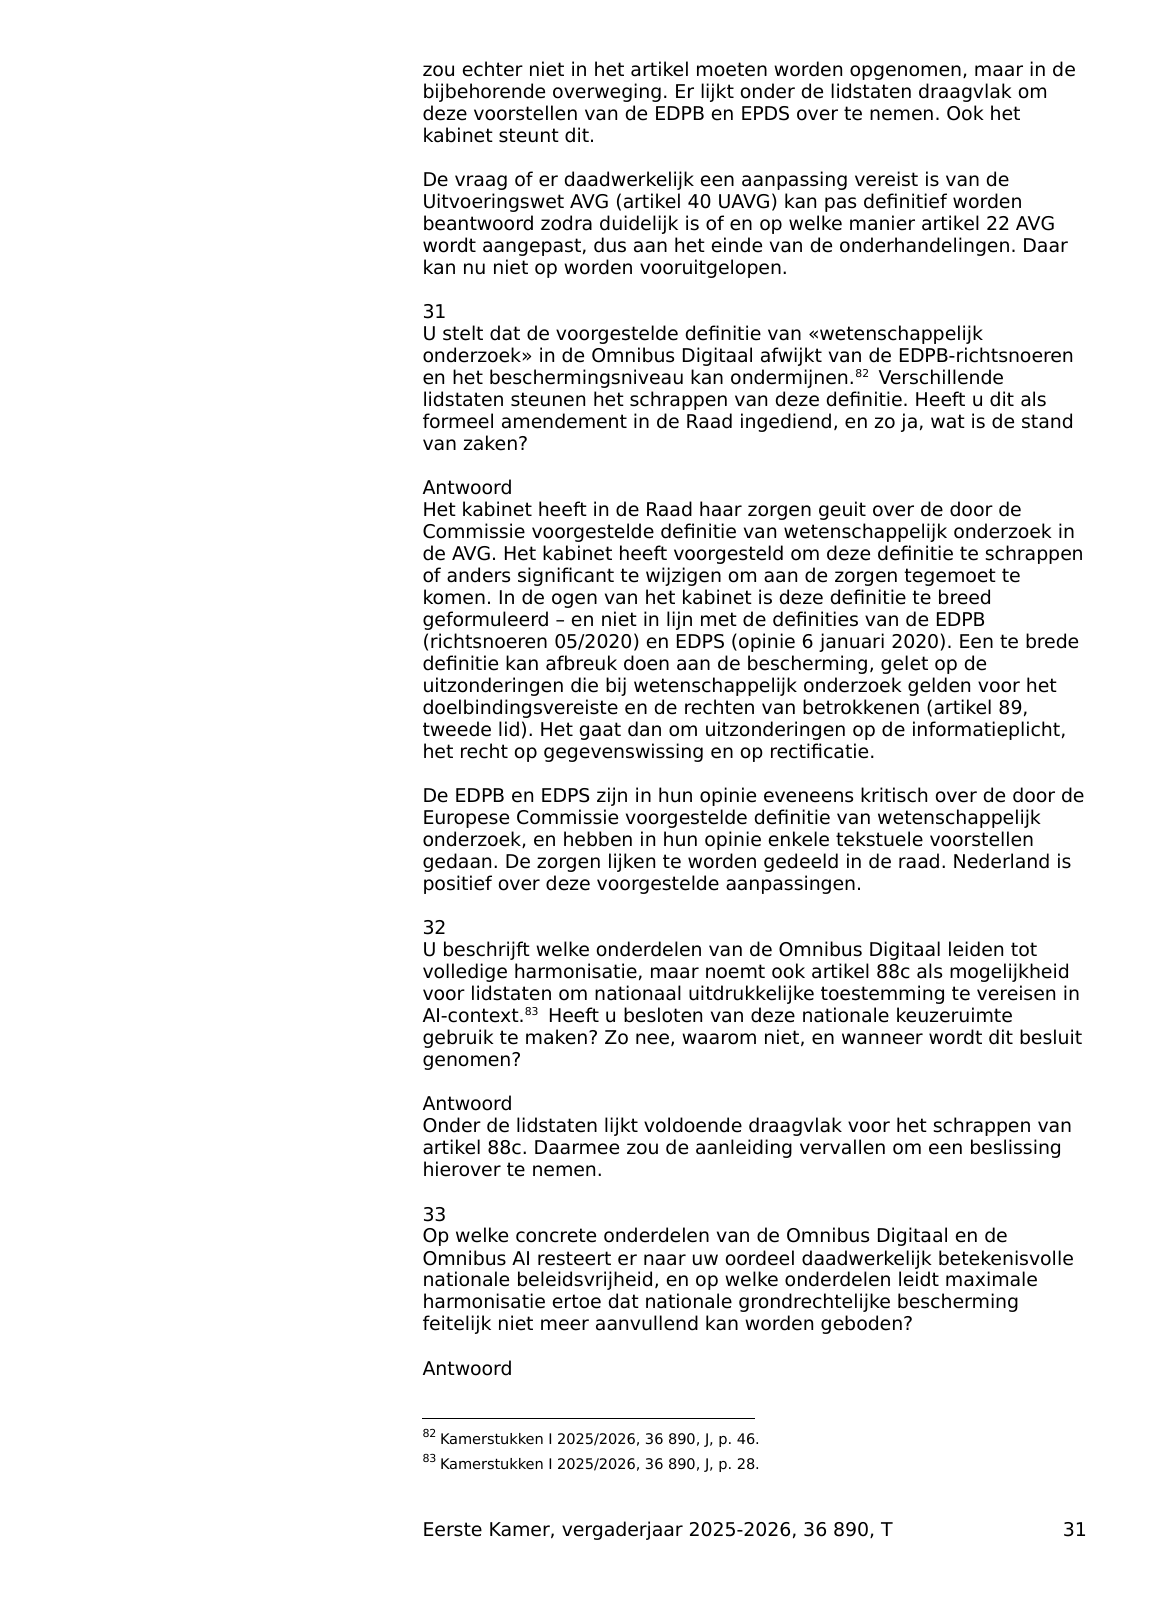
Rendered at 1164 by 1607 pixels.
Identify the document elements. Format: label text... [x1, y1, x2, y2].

text Kamerstukken I 2025/2026, 36 890, J, p. 28. [422, 1452, 1087, 1474]
text Kamerstukken I 2025/2026, 36 890, J, p. 46. [422, 1427, 1087, 1449]
text 32 [422, 917, 1087, 939]
text 31 [422, 301, 1087, 323]
text Antwoord [422, 1357, 1087, 1379]
text 33 [422, 1203, 1087, 1225]
text De EDPB en EDPS zijn in hun opinie eveneens kritisch over de door de Europese Commissie voorgestelde definitie van wetenschappelijk onderzoek, en hebben in hun opinie enkele tekstuele voorstellen gedaan. De zorgen lijken te worden gedeeld in de raad. Nederland is positief over deze voorgestelde aanpassingen. [422, 785, 1087, 895]
text Onder de lidstaten lijkt voldoende draagvlak voor het schrappen van artikel 88c. Daarmee zou de aanleiding vervallen om een beslissing hierover te nemen. [422, 1115, 1087, 1181]
text Het kabinet heeft in de Raad haar zorgen geuit over de door de Commissie voorgestelde definitie van wetenschappelijk onderzoek in de AVG. Het kabinet heeft voorgesteld om deze definitie te schrappen of anders significant te wijzigen om aan de zorgen tegemoet te komen. In de ogen van het kabinet is deze definitie te breed geformuleerd – en niet in lijn met de definities van de EDPB (richtsnoeren 05/2020) en EDPS (opinie 6 januari 2020). Een te brede definitie kan afbreuk doen aan de bescherming, gelet op de uitzonderingen die bij wetenschappelijk onderzoek gelden voor het doelbindingsvereiste en de rechten van betrokkenen (artikel 89, tweede lid). Het gaat dan om uitzonderingen op de informatieplicht, het recht op gegevenswissing en op rectificatie. [422, 499, 1087, 763]
text zou echter niet in het artikel moeten worden opgenomen, maar in de bijbehorende overweging. Er lijkt onder de lidstaten draagvlak om deze voorstellen van de EDPB en EPDS over te nemen. Ook het kabinet steunt dit. [422, 59, 1087, 147]
text De vraag of er daadwerkelijk een aanpassing vereist is van de Uitvoeringswet AVG (artikel 40 UAVG) kan pas definitief worden beantwoord zodra duidelijk is of en op welke manier artikel 22 AVG wordt aangepast, dus aan het einde van de onderhandelingen. Daar kan nu niet op worden vooruitgelopen. [422, 169, 1087, 279]
text Antwoord [422, 477, 1087, 499]
text Op welke concrete onderdelen van de Omnibus Digitaal en de Omnibus AI resteert er naar uw oordeel daadwerkelijk betekenisvolle nationale beleidsvrijheid, en op welke onderdelen leidt maximale harmonisatie ertoe dat nationale grondrechtelijke bescherming feitelijk niet meer aanvullend kan worden geboden? [422, 1225, 1087, 1335]
text U stelt dat de voorgestelde definitie van «wetenschappelijk onderzoek» in de Omnibus Digitaal afwijkt van de EDPB-richtsnoeren en het beschermingsniveau kan ondermijnen. Verschillende lidstaten steunen het schrappen van deze definitie. Heeft u dit als formeel amendement in de Raad ingediend, en zo ja, wat is de stand van zaken? [422, 323, 1087, 455]
text Antwoord [422, 1093, 1087, 1115]
text U beschrijft welke onderdelen van de Omnibus Digitaal leiden tot volledige harmonisatie, maar noemt ook artikel 88c als mogelijkheid voor lidstaten om nationaal uitdrukkelijke toestemming te vereisen in AI-context. Heeft u besloten van deze nationale keuzeruimte gebruik te maken? Zo nee, waarom niet, en wanneer wordt dit besluit genomen? [422, 939, 1087, 1071]
